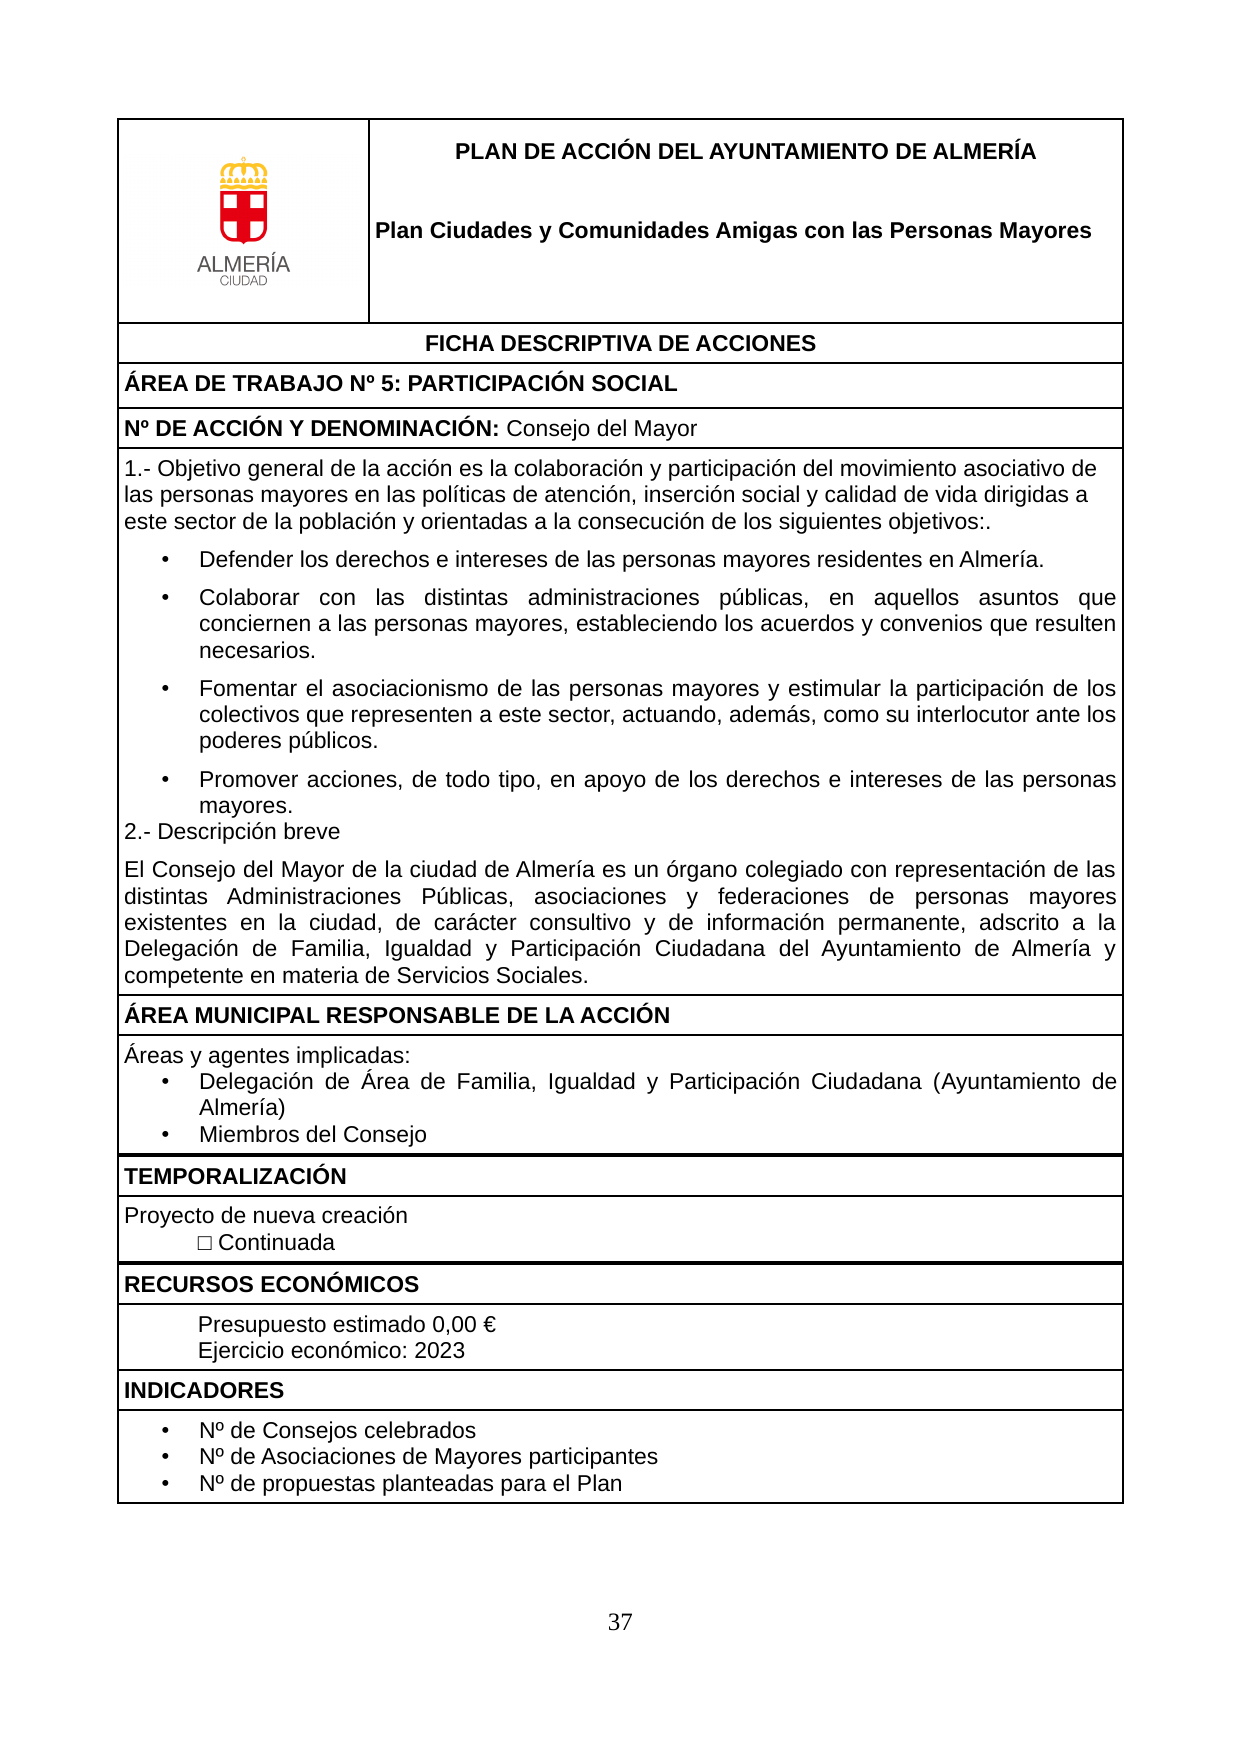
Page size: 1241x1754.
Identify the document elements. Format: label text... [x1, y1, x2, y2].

table_cell Presupuesto estimado 0,00 € Ejercicio económico: 2023 [119, 1305, 1122, 1369]
table_cell Nº DE ACCIÓN Y DENOMINACIÓN: Consejo del Mayor [119, 409, 1122, 447]
table_header PLAN DE ACCIÓN DEL AYUNTAMIENTO DE ALMERÍA Plan Ciudades y Comunidades Amigas con las Personas Mayores [370, 120, 1122, 322]
table_cell INDICADORES [119, 1371, 1122, 1409]
table_header RECURSOS ECONÓMICOS [119, 1265, 1122, 1303]
table_cell ÁREA DE TRABAJO Nº 5: PARTICIPACIÓN SOCIAL [119, 364, 1122, 407]
table_cell 1.- Objetivo general de la acción es la colaboración y participación del movimiento asociativo de las personas mayores en las políticas de atención, inserción social y calidad de vida dirigidas a este sector de la población y orientadas a la consecución de los siguientes objetivos:. Defender los derechos e intereses de las personas mayores residentes en Almería. Colaborar con las distintas administraciones públicas, en aquellos asuntos que conciernen a las personas mayores, estableciendo los acuerdos y convenios que resulten necesarios. Fomentar el asociacionismo de las personas mayores y estimular la participación de los colectivos que representen a este sector, actuando, además, como su interlocutor ante los poderes públicos. Promover acciones, de todo tipo, en apoyo de los derechos e intereses de las personas mayores. 2.- Descripción breve El Consejo del Mayor de la ciudad de Almería es un órgano colegiado con representación de las distintas Administraciones Públicas, asociaciones y federaciones de personas mayores existentes en la ciudad, de carácter consultivo y de información permanente, adscrito a la Delegación de Familia, Igualdad y Participación Ciudadana del Ayuntamiento de Almería y competente en materia de Servicios Sociales. [119, 449, 1122, 994]
table_cell Áreas y agentes implicadas: Delegación de Área de Familia, Igualdad y Participación Ciudadana (Ayuntamiento de Almería) Miembros del Consejo [119, 1036, 1122, 1153]
table_cell Nº de Consejos celebrados Nº de Asociaciones de Mayores participantes Nº de propuestas planteadas para el Plan [119, 1411, 1122, 1502]
table_header TEMPORALIZACIÓN [119, 1157, 1122, 1195]
table_header [119, 120, 368, 322]
picture [123, 154, 364, 288]
table_cell Proyecto de nueva creación □ Continuada [119, 1197, 1122, 1261]
table_cell FICHA DESCRIPTIVA DE ACCIONES [119, 324, 1122, 362]
table_cell ÁREA MUNICIPAL RESPONSABLE DE LA ACCIÓN [119, 996, 1122, 1034]
